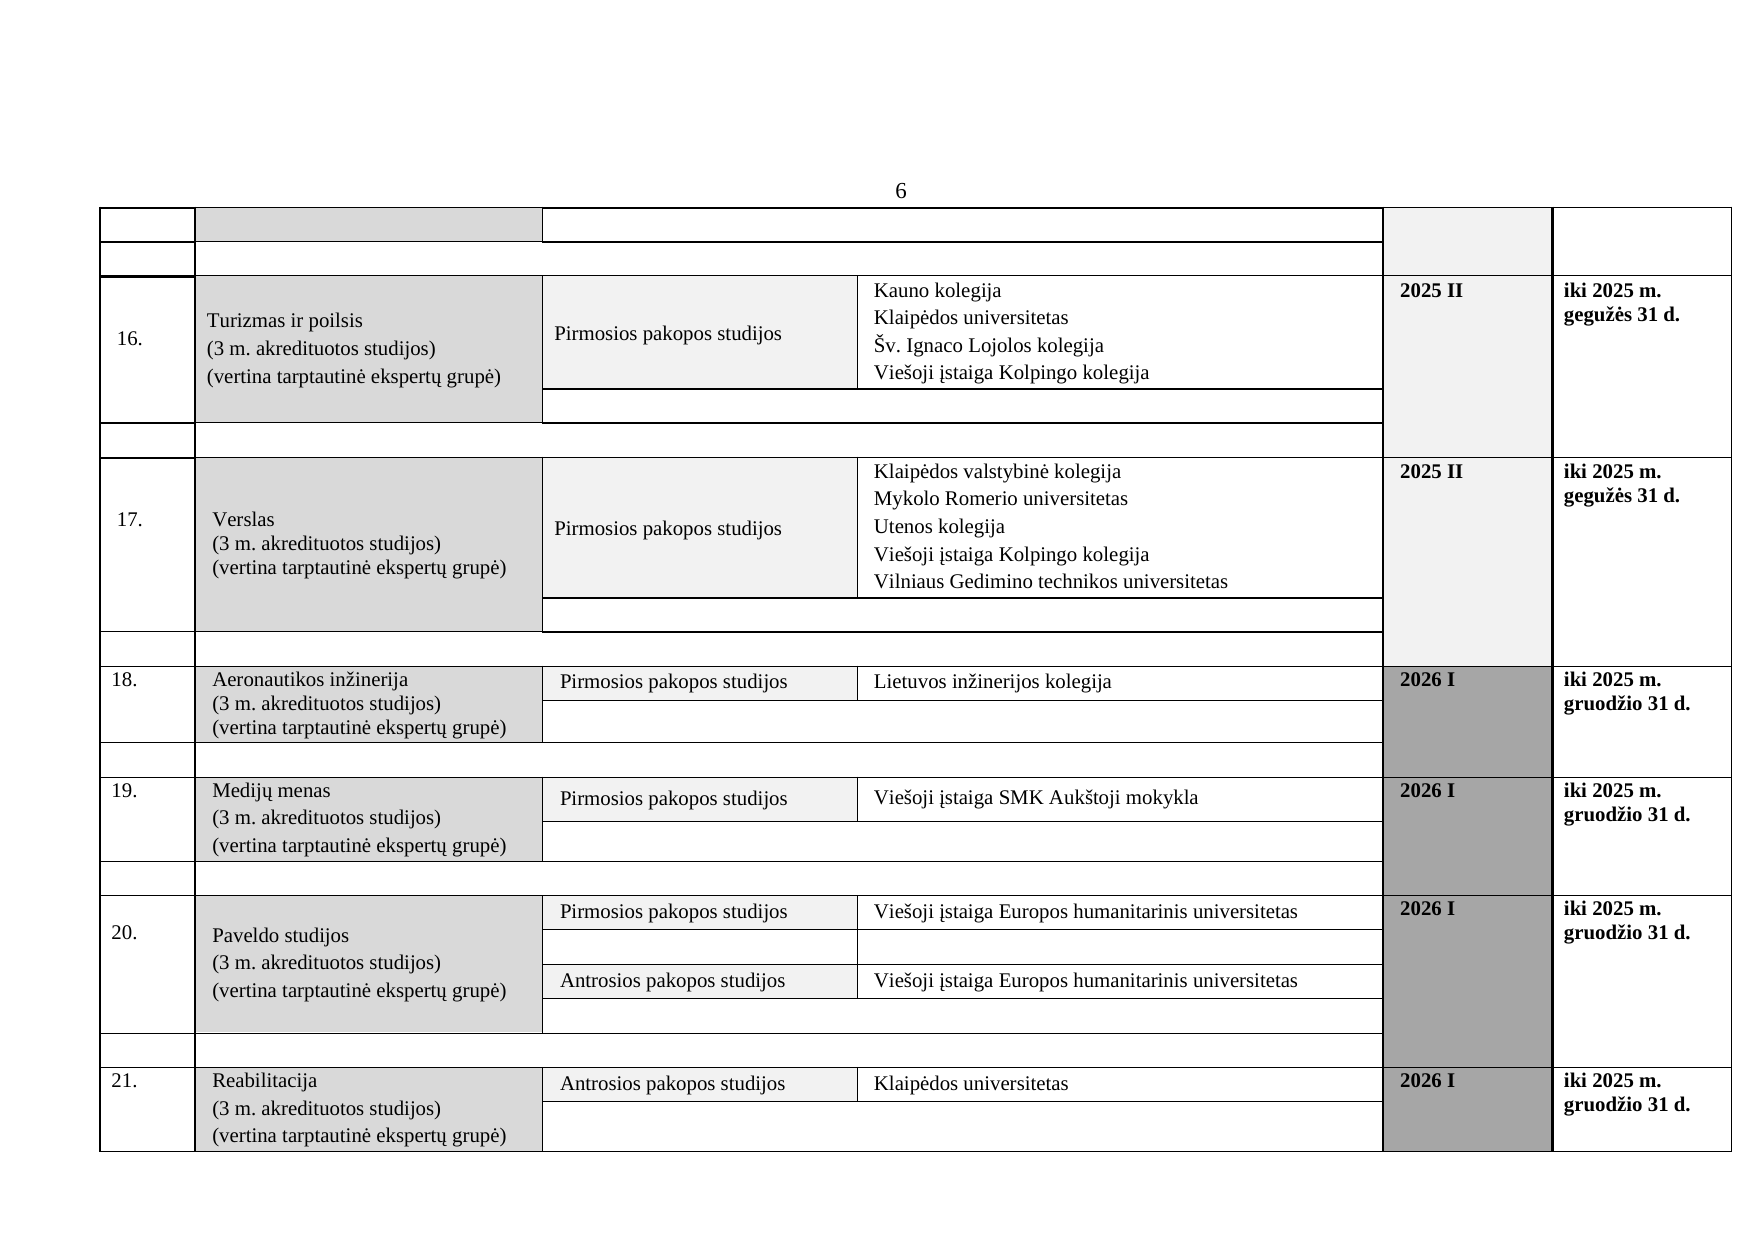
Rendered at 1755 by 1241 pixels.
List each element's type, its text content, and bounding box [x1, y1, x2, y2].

table_cell [101, 743, 194, 777]
table_cell iki 2025 m. gruodžio 31 d. [1554, 778, 1731, 895]
table_cell 2026 I [1384, 667, 1551, 777]
table_cell [1554, 208, 1731, 275]
table_cell Paveldo studijos (3 m. akredituotos studijos) (vertina tarptautinė ekspertų grupė) [196, 896, 542, 1032]
table_cell 2026 I [1384, 896, 1551, 1067]
table_cell [196, 423, 1382, 457]
table_cell iki 2025 m. gegužės 31 d. [1554, 458, 1731, 666]
table_cell Antrosios pakopos studijos [543, 965, 857, 998]
table_cell [101, 209, 194, 241]
table_cell iki 2025 m. gruodžio 31 d. [1554, 667, 1731, 777]
table_cell Pirmosios pakopos studijos [543, 276, 857, 388]
table_cell [101, 424, 194, 457]
table_cell Reabilitacija (3 m. akredituotos studijos) (vertina tarptautinė ekspertų grupė) [196, 1068, 542, 1151]
table_cell 21. [101, 1068, 194, 1151]
table_cell [543, 822, 1382, 861]
table_cell Verslas (3 m. akredituotos studijos) (vertina tarptautinė ekspertų grupė) [196, 458, 542, 631]
table_cell [101, 862, 194, 895]
table_cell 20. [101, 896, 194, 1032]
table_cell 2025 II [1384, 458, 1551, 666]
table_cell [543, 599, 1382, 631]
table_cell Pirmosios pakopos studijos [543, 778, 857, 821]
table_cell 2025 II [1384, 276, 1551, 457]
table_cell [543, 930, 857, 964]
table_cell Pirmosios pakopos studijos [543, 896, 857, 929]
table_cell Klaipėdos valstybinė kolegija Mykolo Romerio universitetas Utenos kolegija Viešoji įstaiga Kolpingo kolegija Vilniaus Gedimino technikos universitetas [858, 458, 1382, 597]
table_cell Antrosios pakopos studijos [543, 1068, 857, 1101]
table_cell iki 2025 m. gegužės 31 d. [1554, 276, 1731, 457]
table_cell [196, 208, 542, 241]
table_cell [543, 390, 1382, 422]
table_cell Pirmosios pakopos studijos [543, 458, 857, 597]
table_cell Pirmosios pakopos studijos [543, 667, 857, 700]
table_cell Aeronautikos inžinerija (3 m. akredituotos studijos) (vertina tarptautinė ekspertų grupė) [196, 667, 542, 742]
table_cell [101, 1034, 194, 1067]
table_cell [543, 999, 1382, 1032]
table_cell iki 2025 m. gruodžio 31 d. [1554, 896, 1731, 1067]
table_cell [1384, 208, 1551, 275]
table_cell [543, 209, 1382, 241]
table_cell [101, 632, 194, 666]
table_cell [196, 242, 1382, 275]
table_cell Klaipėdos universitetas [858, 1068, 1382, 1101]
table_cell Lietuvos inžinerijos kolegija [858, 667, 1382, 700]
table_cell Viešoji įstaiga Europos humanitarinis universitetas [858, 896, 1382, 929]
table_cell [196, 1034, 1382, 1067]
table_cell 2026 I [1384, 778, 1551, 895]
table_cell [543, 1102, 1382, 1151]
table_cell 18. [101, 667, 194, 742]
table_cell 17. [101, 459, 194, 631]
table_cell Turizmas ir poilsis (3 m. akredituotos studijos) (vertina tarptautinė ekspertų grupė) [196, 276, 542, 422]
table_cell [858, 930, 1382, 964]
table_cell Viešoji įstaiga Europos humanitarinis universitetas [858, 965, 1382, 998]
table_cell 2026 I [1384, 1068, 1551, 1151]
table_cell iki 2025 m. gruodžio 31 d. [1554, 1068, 1731, 1151]
table_cell Viešoji įstaiga SMK Aukštoji mokykla [858, 778, 1382, 821]
table_cell [101, 243, 194, 275]
table_cell [196, 743, 1382, 777]
table_cell Medijų menas (3 m. akredituotos studijos) (vertina tarptautinė ekspertų grupė) [196, 778, 542, 861]
table_cell [543, 701, 1382, 742]
table_cell [196, 862, 1382, 895]
table_cell [196, 632, 1382, 666]
table_cell 19. [101, 778, 194, 861]
table_cell Kauno kolegija Klaipėdos universitetas Šv. Ignaco Lojolos kolegija Viešoji įstaiga Kolpingo kolegija [858, 276, 1382, 388]
table_cell 16. [101, 278, 194, 422]
